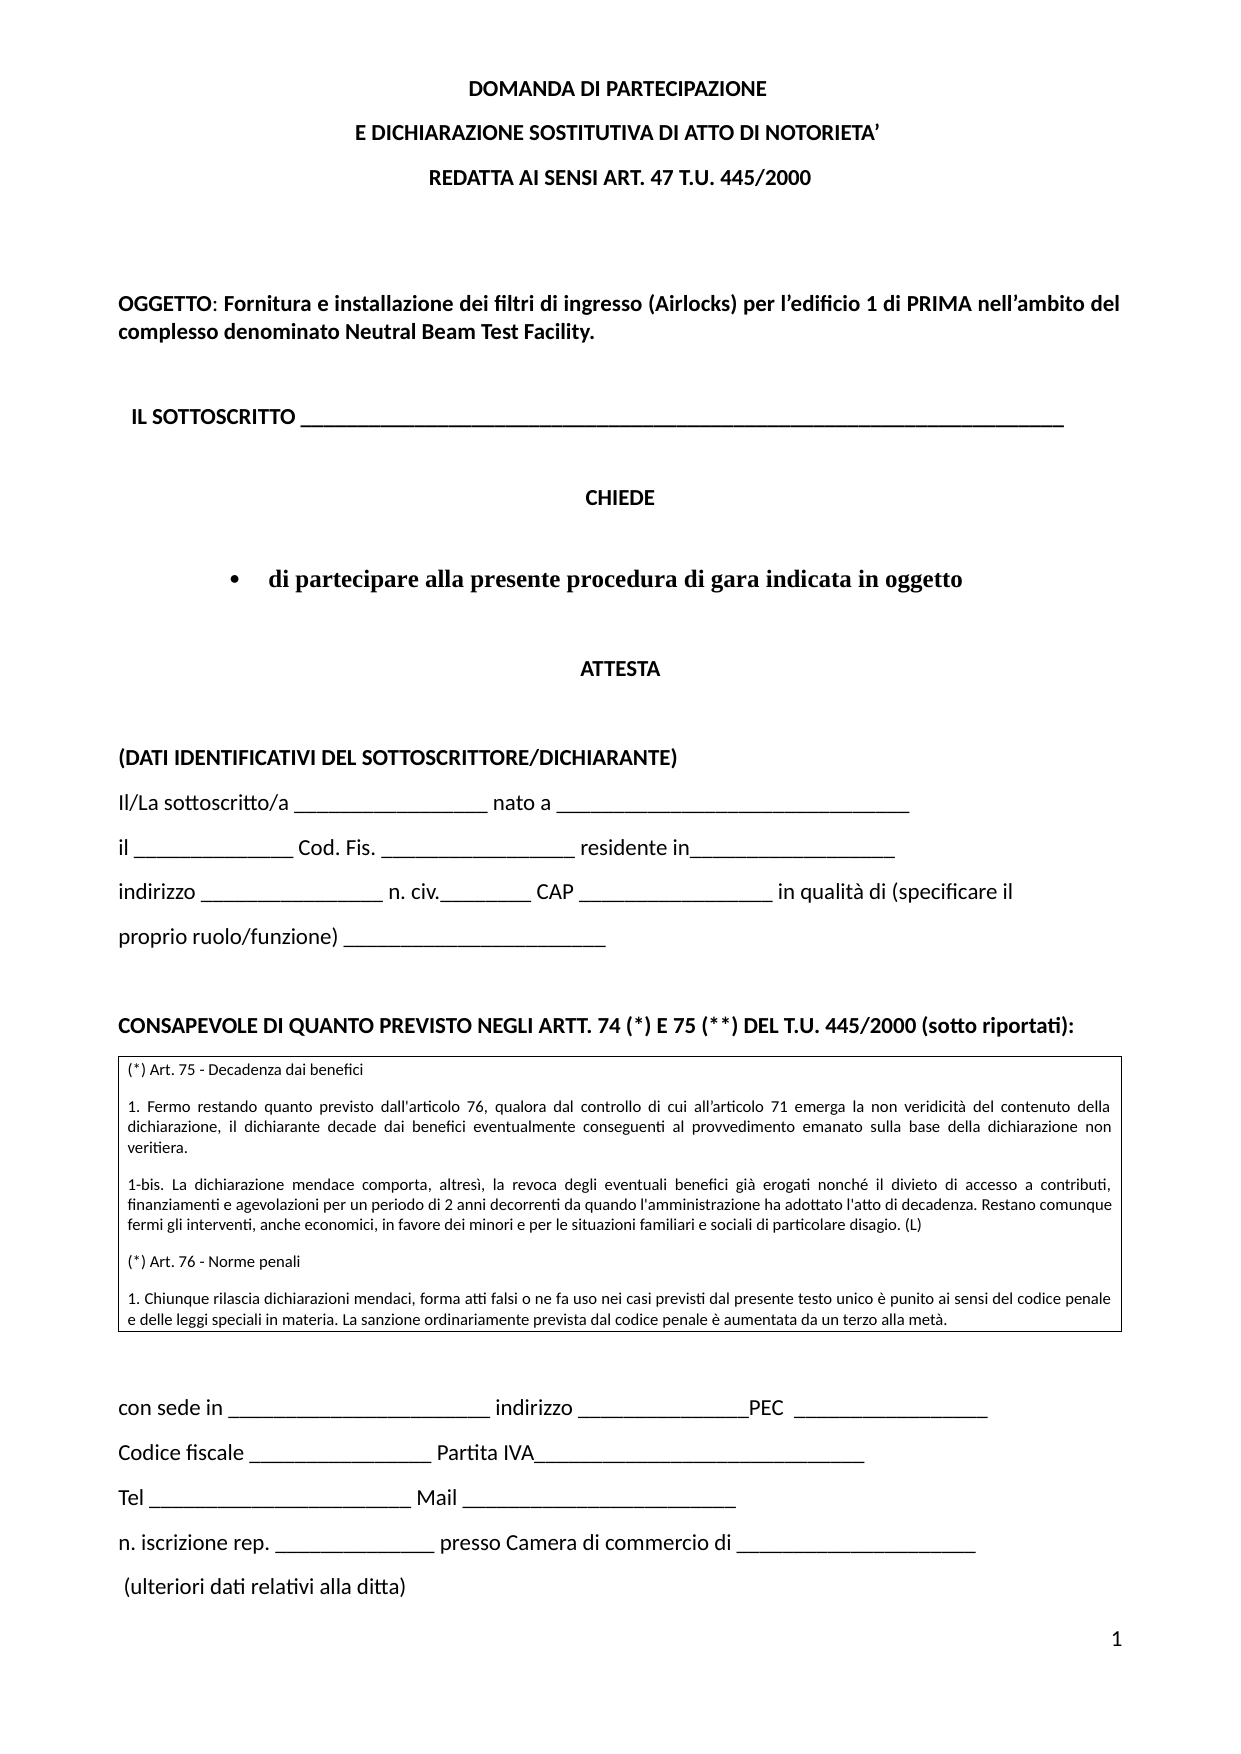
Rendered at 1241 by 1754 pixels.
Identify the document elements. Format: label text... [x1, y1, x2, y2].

text 1. Fermo restando quanto previsto dall'articolo 76, qualora dal controllo di cui all’articolo 71 emerga la non veridicità del contenuto della dichiarazione, il dichiarante decade dai benefici eventualmente conseguenti al provvedimento emanato sulla base della dichiarazione non veritiera. [119, 1093, 1121, 1157]
text il ______________ Cod. Fis. _________________ residente in__________________ [118, 833, 1122, 861]
text REDATTA AI SENSI ART. 47 T.U. 445/2000 [118, 163, 1122, 191]
text Il/La sottoscritto/a _________________ nato a _______________________________ [118, 788, 1122, 816]
text DOMANDA DI PARTECIPAZIONE [118, 74, 1122, 102]
text (DATI IDENTIFICATIVI DEL SOTTOSCRITTORE/DICHIARANTE) [118, 743, 1122, 771]
text CHIEDE [118, 483, 1122, 511]
text Tel _______________________ Mail ________________________ [118, 1483, 1122, 1511]
text proprio ruolo/funzione) _______________________ [118, 922, 1122, 950]
table_header IL SOTTOSCRITTO ___________________________________________________________________ [124, 402, 1122, 483]
text CONSAPEVOLE DI QUANTO PREVISTO NEGLI ARTT. 74 (*) E 75 (**) DEL T.U. 445/2000 (sotto riportati): [118, 1011, 1122, 1039]
text n. iscrizione rep. ______________ presso Camera di commercio di _____________________ [118, 1528, 1122, 1556]
list di partecipare alla presente procedura di gara indicata in oggetto [231, 564, 1122, 593]
text 1. Chiunque rilascia dichiarazioni mendaci, forma atti falsi o ne fa uso nei casi previsti dal presente testo unico è punito ai sensi del codice penale e delle leggi speciali in materia. La sanzione ordinariamente prevista dal codice penale è aumentata da un terzo alla metà. [119, 1285, 1121, 1331]
text ATTESTA [118, 654, 1122, 682]
text (ulteriori dati relativi alla ditta) [118, 1572, 1122, 1600]
text (*) Art. 76 - Norme penali [119, 1248, 1121, 1272]
text OGGETTO: Fornitura e installazione dei filtri di ingresso (Airlocks) per l’edificio 1 di PRIMA nell’ambito del complesso denominato Neutral Beam Test Facility. [118, 289, 1122, 345]
text con sede in _______________________ indirizzo _______________PEC _________________ [118, 1393, 1122, 1422]
text indirizzo ________________ n. civ.________ CAP _________________ in qualità di (specificare il [118, 877, 1122, 905]
text Codice fiscale ________________ Partita IVA_____________________________ [118, 1438, 1122, 1466]
text (*) Art. 75 - Decadenza dai benefici [119, 1057, 1121, 1079]
text 1-bis. La dichiarazione mendace comporta, altresì, la revoca degli eventuali benefici già erogati nonché il divieto di accesso a contributi, finanziamenti e agevolazioni per un periodo di 2 anni decorrenti da quando l'amministrazione ha adottato l'atto di decadenza. Restano comunque fermi gli interventi, anche economici, in favore dei minori e per le situazioni familiari e sociali di particolare disagio. (L) [119, 1171, 1121, 1235]
text E DICHIARAZIONE SOSTITUTIVA DI ATTO DI NOTORIETA’ [118, 118, 1122, 146]
